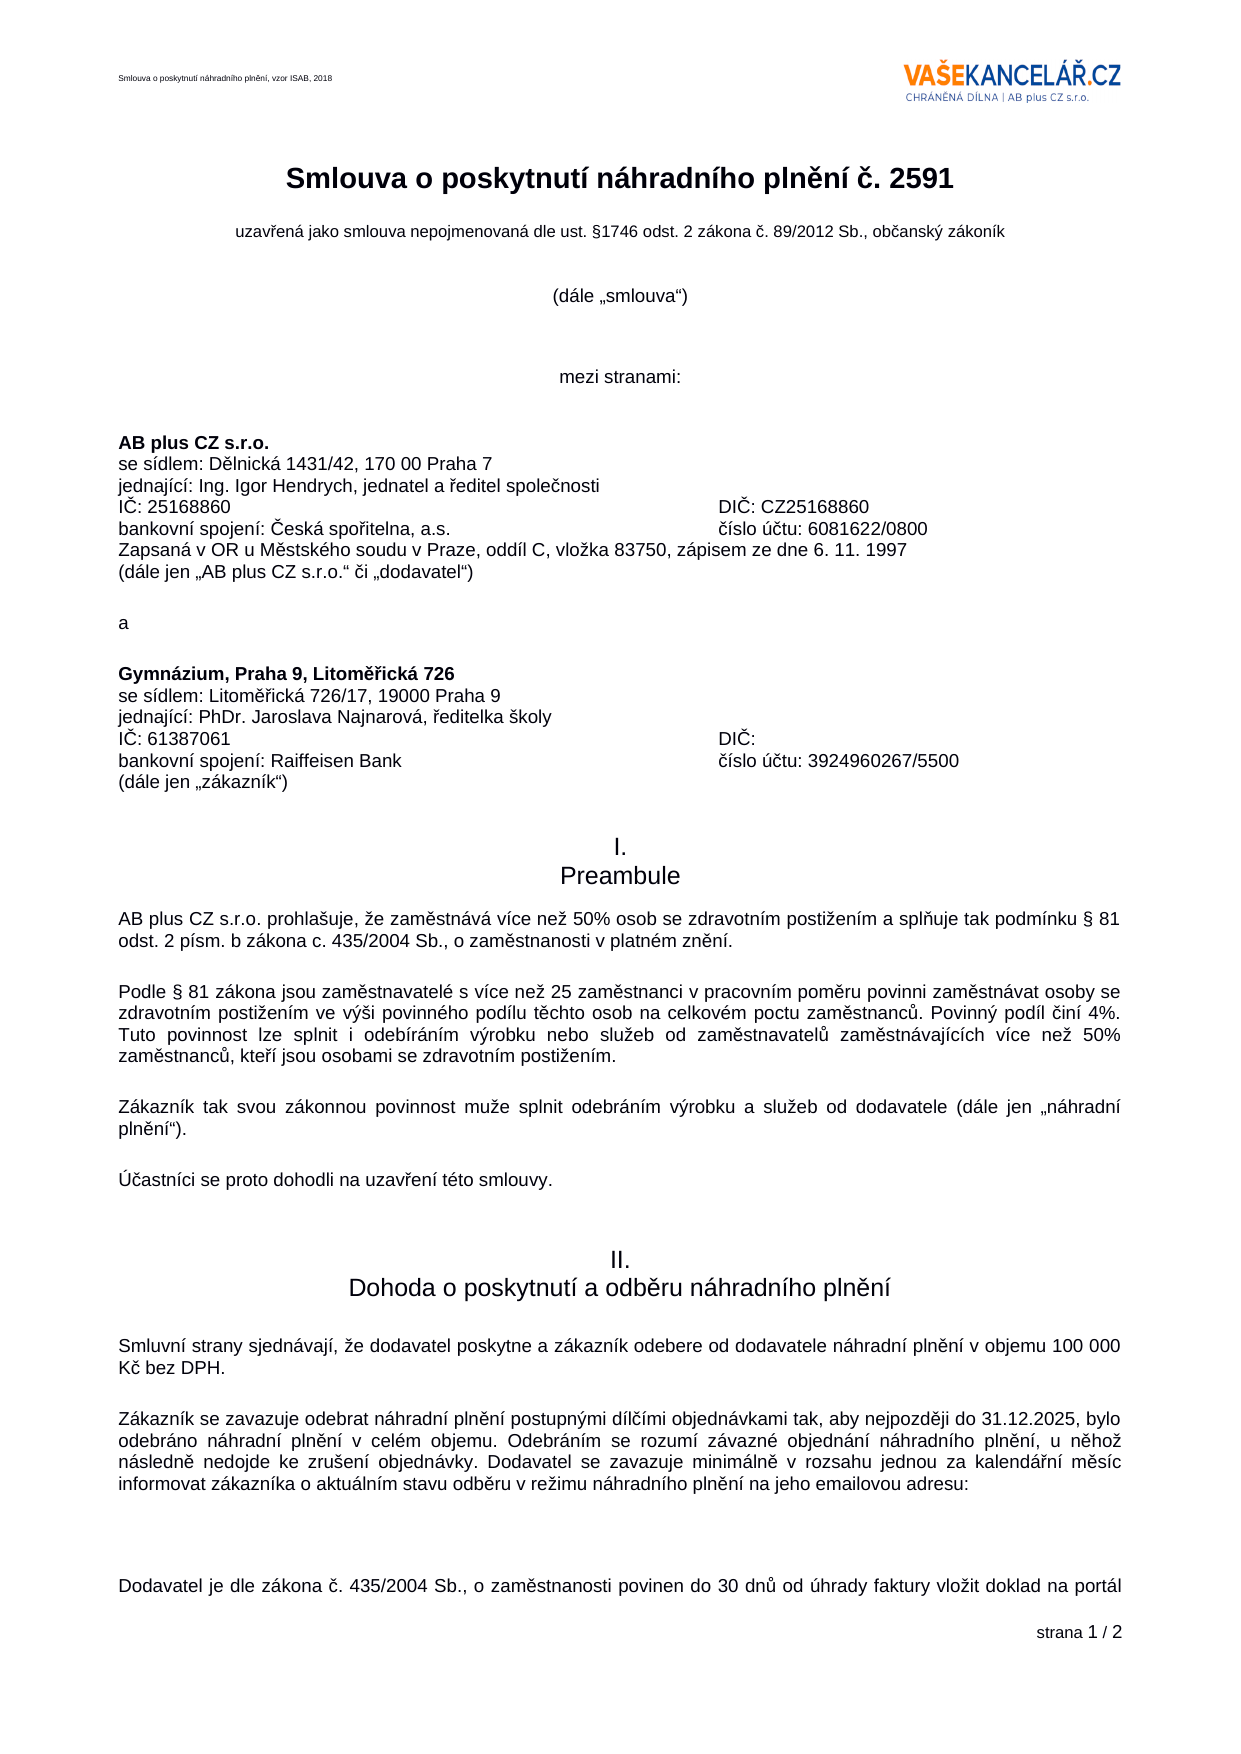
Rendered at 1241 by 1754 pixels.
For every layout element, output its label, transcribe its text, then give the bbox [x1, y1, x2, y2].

text Podle § 81 zákona jsou zaměstnavatelé s více než 25 zaměstnanci v pracovním poměru povinni zaměstnávat osoby se zdravotním postižením ve výši povinného podílu těchto osob na celkovém poctu zaměstnanců. Povinný podíl činí 4%. Tuto povinnost lze splnit i odebíráním výrobku nebo služeb od zaměstnavatelů zaměstnávajících více než 50% zaměstnanců, kteří jsou osobami se zdravotním postižením. [118, 981, 1122, 1067]
subtitle II. Dohoda o poskytnutí a odběru náhradního plnění [118, 1245, 1122, 1302]
subtitle Smlouva o poskytnutí náhradního plnění č. 2591 [118, 161, 1122, 194]
text Smluvní strany sjednávají, že dodavatel poskytne a zákazník odebere od dodavatele náhradní plnění v objemu 100 000 Kč bez DPH. [118, 1335, 1122, 1378]
text Dodavatel je dle zákona č. 435/2004 Sb., o zaměstnanosti povinen do 30 dnů od úhrady faktury vložit doklad na portál [118, 1575, 1122, 1597]
text Zákazník se zavazuje odebrat náhradní plnění postupnými dílčími objednávkami tak, aby nejpozději do 31.12.2025, bylo odebráno náhradní plnění v celém objemu. Odebráním se rozumí závazné objednání náhradního plnění, u něhož následně nedojde ke zrušení objednávky. Dodavatel se zavazuje minimálně v rozsahu jednou za kalendářní měsíc informovat zákazníka o aktuálním stavu odběru v režimu náhradního plnění na jeho emailovou adresu: [118, 1408, 1122, 1494]
text Gymnázium, Praha 9, Litoměřická 726 se sídlem: Litoměřická 726/17, 19000 Praha 9 jednající: PhDr. Jaroslava Najnarová, ředitelka školy IČ: 61387061 DIČ: bankovní spojení: Raiffeisen Bank číslo účtu: 3924960267/5500 (dále jen „zákazník“) [118, 663, 1122, 792]
text mezi stranami: [118, 366, 1122, 387]
text Zákazník tak svou zákonnou povinnost muže splnit odebráním výrobku a služeb od dodavatele (dále jen „náhradní plnění“). [118, 1096, 1122, 1139]
subtitle I. Preambule [118, 832, 1122, 889]
text Účastníci se proto dohodli na uzavření této smlouvy. [118, 1169, 1122, 1190]
text (dále „smlouva“) [118, 285, 1122, 307]
text uzavřená jako smlouva nepojmenovaná dle ust. §1746 odst. 2 zákona č. 89/2012 Sb., občanský zákoník [118, 222, 1122, 241]
text AB plus CZ s.r.o. prohlašuje, že zaměstnává více než 50% osob se zdravotním postižením a splňuje tak podmínku § 81 odst. 2 písm. b zákona c. 435/2004 Sb., o zaměstnanosti v platném znění. [118, 908, 1122, 951]
text a [118, 612, 1122, 633]
text AB plus CZ s.r.o. se sídlem: Dělnická 1431/42, 170 00 Praha 7 jednající: Ing. Igor Hendrych, jednatel a ředitel společnosti IČ: 25168860 DIČ: CZ25168860 bankovní spojení: Česká spořitelna, a.s. číslo účtu: 6081622/0800 Zapsaná v OR u Městského soudu v Praze, oddíl C, vložka 83750, zápisem ze dne 6. 11. 1997 (dále jen „AB plus CZ s.r.o.“ či „dodavatel“) [118, 431, 1122, 582]
